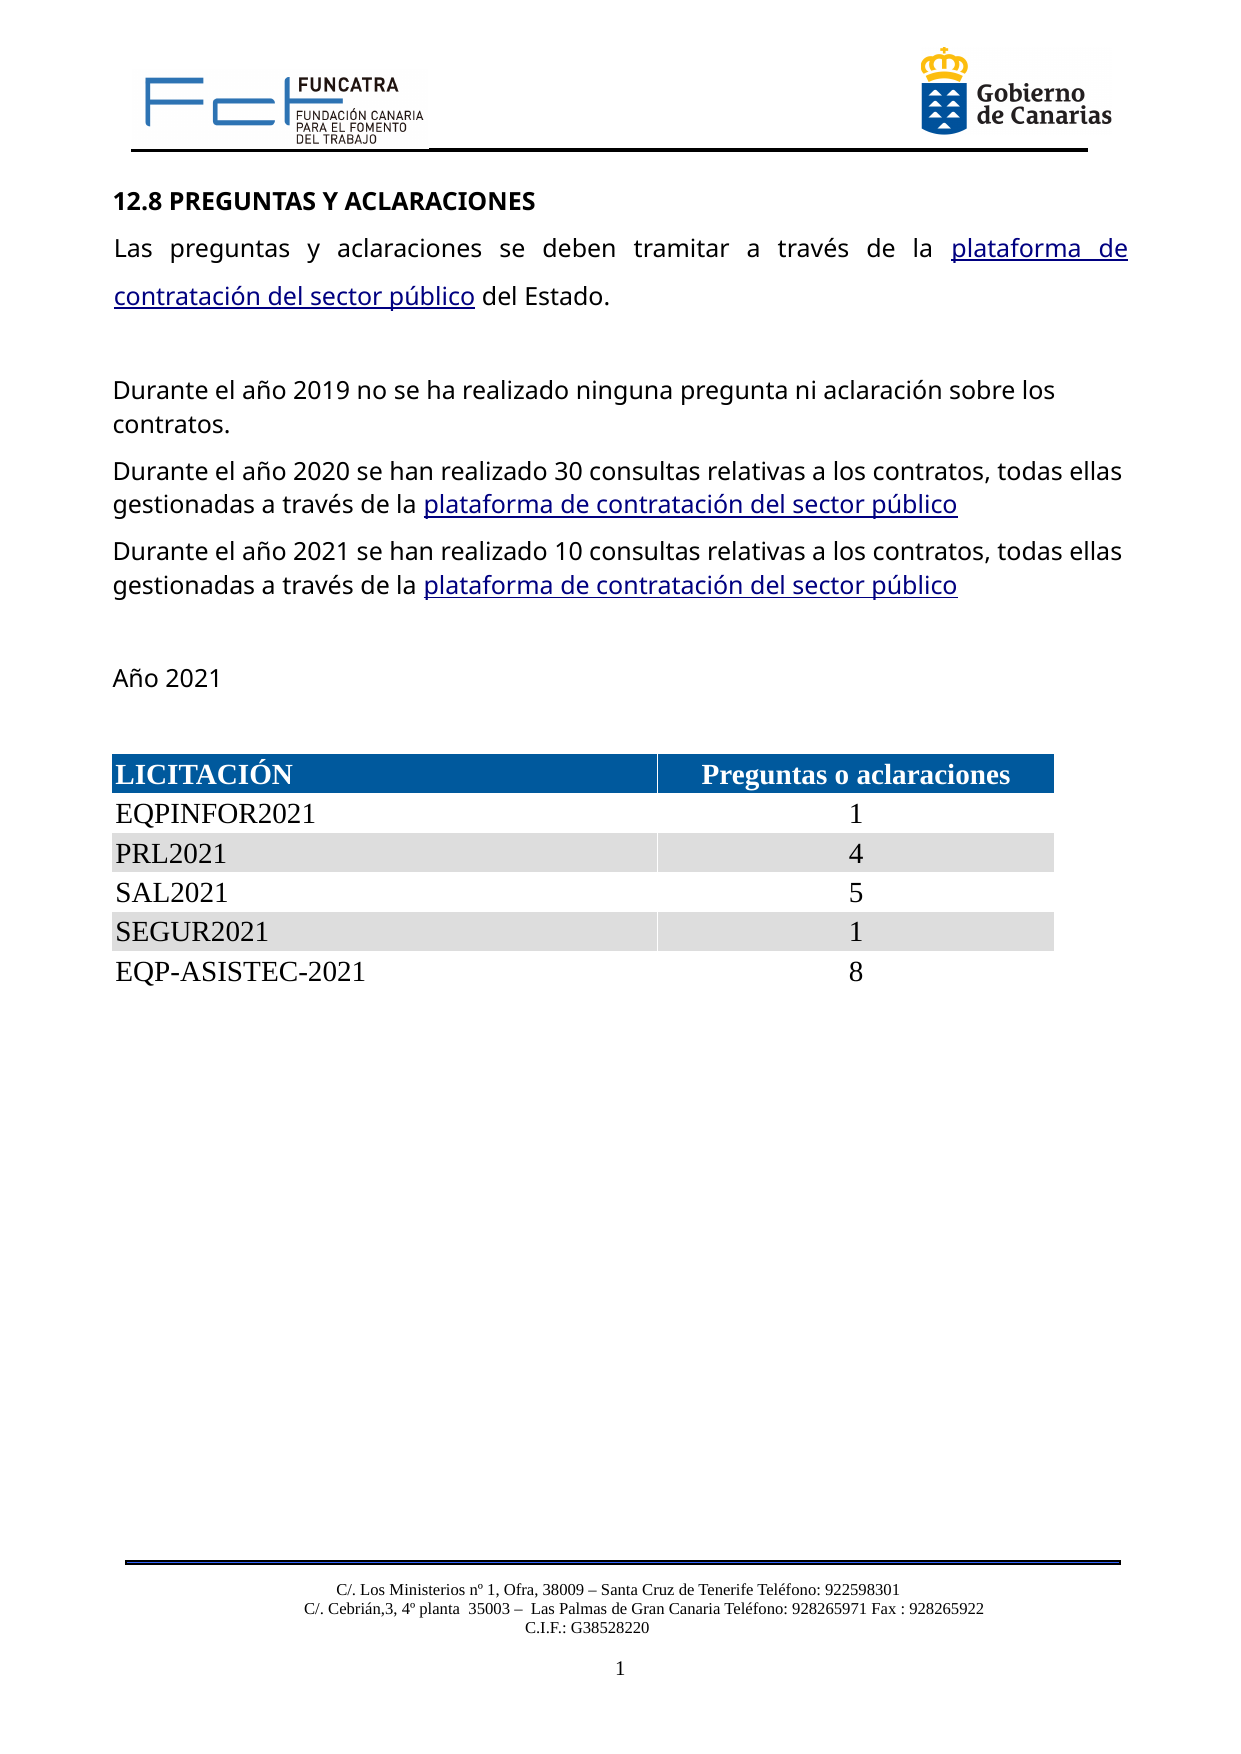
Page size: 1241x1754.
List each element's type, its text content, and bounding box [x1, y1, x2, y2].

table_cell 1 [658, 912, 1054, 951]
subtitle 12.8 PREGUNTAS Y ACLARACIONES [112, 184, 1128, 218]
picture [132, 69, 428, 148]
table_cell PRL2021 [112, 833, 657, 872]
text Durante el año 2019 no se ha realizado ninguna pregunta ni aclaración sobre los contratos. [112, 372, 1128, 441]
table_header Preguntas o aclaraciones [658, 754, 1054, 793]
text Durante el año 2021 se han realizado 10 consultas relativas a los contratos, todas ellas gestionadas a través de la plataforma de contratación del sector público [112, 534, 1128, 602]
table_header LICITACIÓN [112, 754, 657, 793]
text Las preguntas y aclaraciones se deben tramitar a través de la plataforma de contratación del sector público del Estado. [113, 231, 1128, 312]
table_cell SEGUR2021 [112, 912, 657, 951]
table_cell 4 [658, 833, 1054, 872]
text Durante el año 2020 se han realizado 30 consultas relativas a los contratos, todas ellas gestionadas a través de la plataforma de contratación del sector público [112, 453, 1128, 521]
table_cell 5 [658, 872, 1054, 912]
table_cell 8 [658, 951, 1054, 990]
table_cell EQPINFOR2021 [112, 794, 657, 833]
table_cell SAL2021 [112, 872, 657, 912]
table_cell 1 [658, 794, 1054, 833]
picture [921, 47, 1112, 135]
table_cell EQP-ASISTEC-2021 [112, 951, 657, 990]
text Año 2021 [112, 661, 1128, 695]
